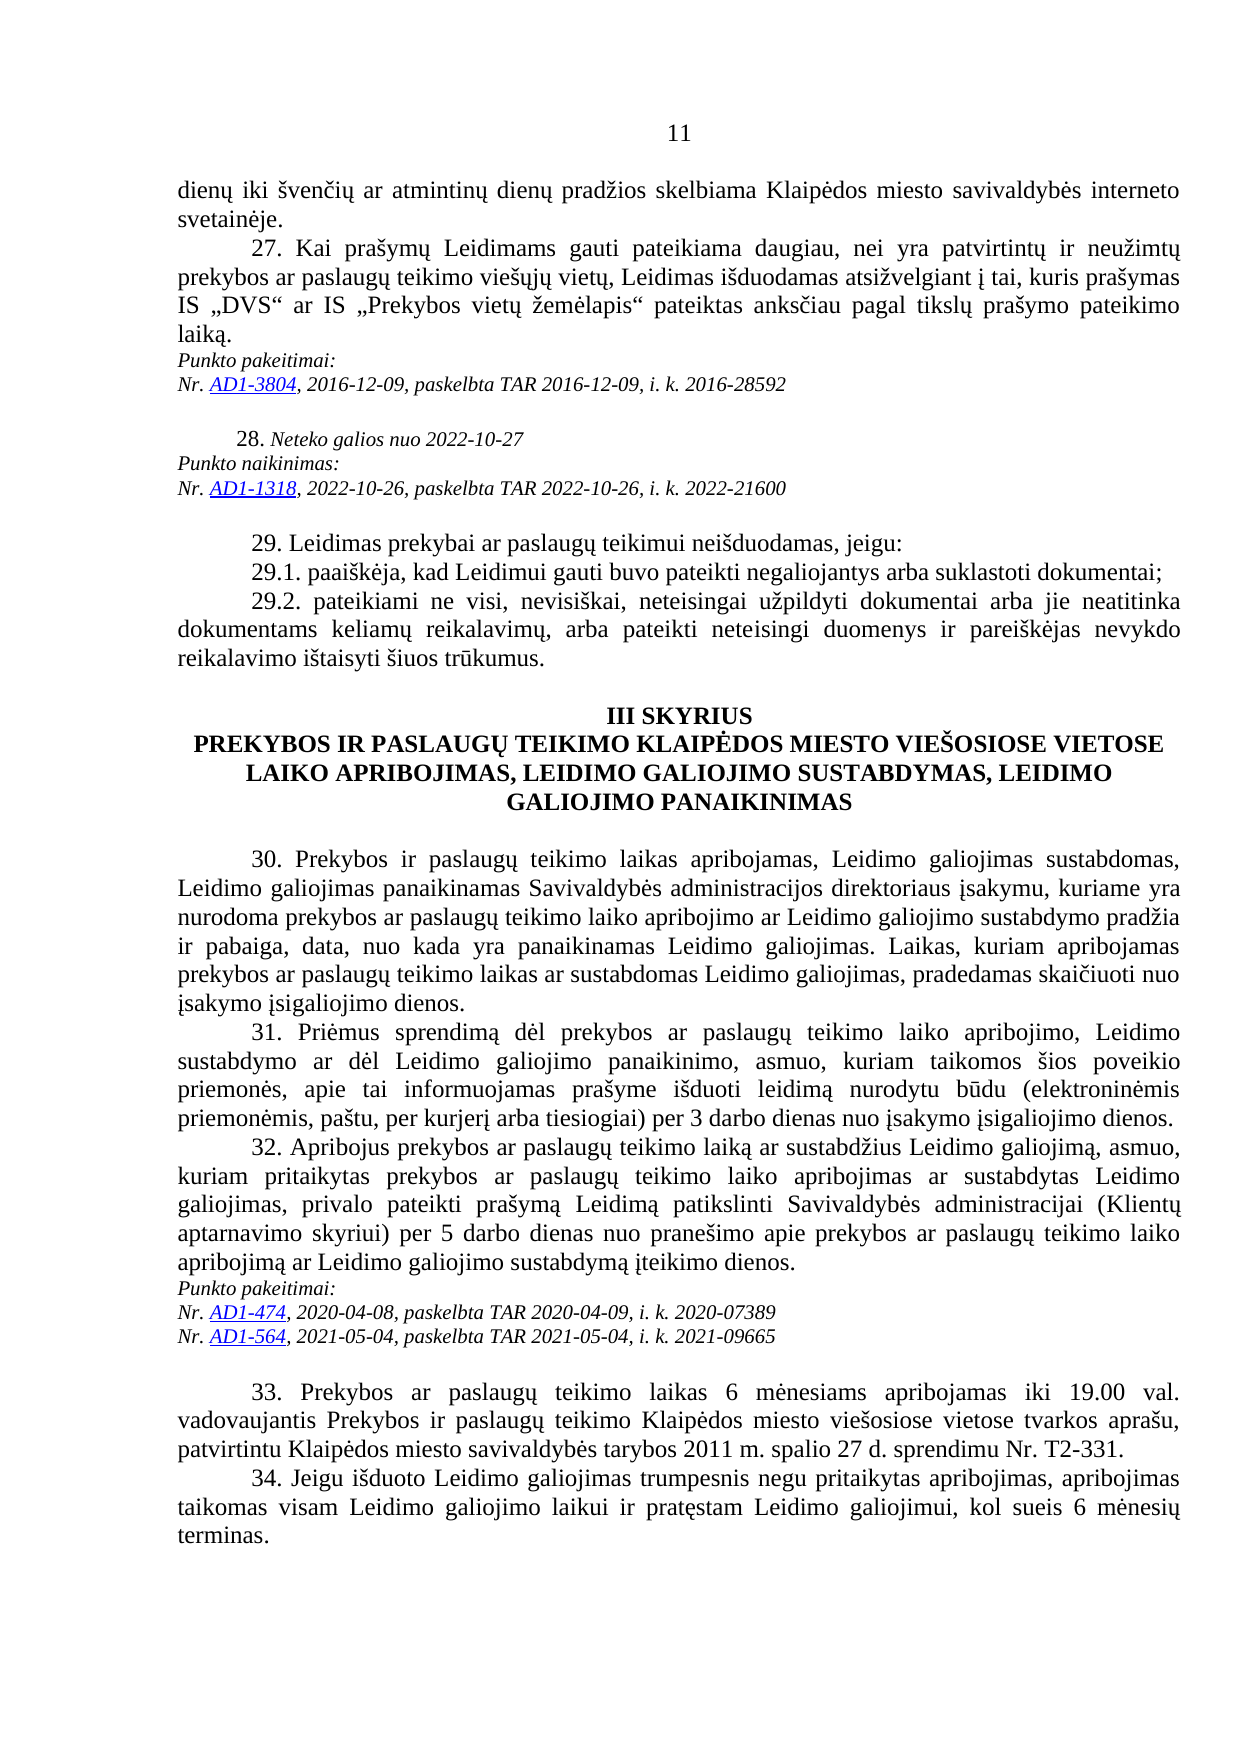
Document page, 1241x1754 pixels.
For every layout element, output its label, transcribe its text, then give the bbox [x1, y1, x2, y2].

text Punkto naikinimas: [177, 451, 1181, 475]
text Nr. AD1-3804, 2016-12-09, paskelbta TAR 2016-12-09, i. k. 2016-28592 [177, 372, 1181, 396]
text 30. Prekybos ir paslaugų teikimo laikas apribojamas, Leidimo galiojimas sustabdomas, Leidimo galiojimas panaikinamas Savivaldybės administracijos direktoriaus įsakymu, kuriame yra nurodoma prekybos ar paslaugų teikimo laiko apribojimo ar Leidimo galiojimo sustabdymo pradžia ir pabaiga, data, nuo kada yra panaikinamas Leidimo galiojimas. Laikas, kuriam apribojamas prekybos ar paslaugų teikimo laikas ar sustabdomas Leidimo galiojimas, pradedamas skaičiuoti nuo įsakymo įsigaliojimo dienos. [177, 844, 1181, 1017]
text 32. Apribojus prekybos ar paslaugų teikimo laiką ar sustabdžius Leidimo galiojimą, asmuo, kuriam pritaikytas prekybos ar paslaugų teikimo laiko apribojimas ar sustabdytas Leidimo galiojimas, privalo pateikti prašymą Leidimą patikslinti Savivaldybės administracijai (Klientų aptarnavimo skyriui) per 5 darbo dienas nuo pranešimo apie prekybos ar paslaugų teikimo laiko apribojimą ar Leidimo galiojimo sustabdymą įteikimo dienos. [177, 1132, 1181, 1276]
text 29.1. paaiškėja, kad Leidimui gauti buvo pateikti negaliojantys arba suklastoti dokumentai; [177, 557, 1181, 586]
text Nr. AD1-474, 2020-04-08, paskelbta TAR 2020-04-09, i. k. 2020-07389 [177, 1300, 1181, 1324]
text Punkto pakeitimai: [177, 1276, 1181, 1300]
text Punkto pakeitimai: [177, 348, 1181, 372]
text 29. Leidimas prekybai ar paslaugų teikimui neišduodamas, jeigu: [177, 528, 1181, 557]
text 28. Neteko galios nuo 2022-10-27 [177, 425, 1181, 451]
text III SKYRIUS [177, 701, 1181, 729]
text 34. Jeigu išduoto Leidimo galiojimas trumpesnis negu pritaikytas apribojimas, apribojimas taikomas visam Leidimo galiojimo laikui ir pratęstam Leidimo galiojimui, kol sueis 6 mėnesių terminas. [177, 1463, 1181, 1549]
text Nr. AD1-1318, 2022-10-26, paskelbta TAR 2022-10-26, i. k. 2022-21600 [177, 475, 1181, 499]
text 29.2. pateikiami ne visi, nevisiškai, neteisingai užpildyti dokumentai arba jie neatitinka dokumentams keliamų reikalavimų, arba pateikti neteisingi duomenys ir pareiškėjas nevykdo reikalavimo ištaisyti šiuos trūkumus. [177, 586, 1181, 672]
text 31. Priėmus sprendimą dėl prekybos ar paslaugų teikimo laiko apribojimo, Leidimo sustabdymo ar dėl Leidimo galiojimo panaikinimo, asmuo, kuriam taikomos šios poveikio priemonės, apie tai informuojamas prašyme išduoti leidimą nurodytu būdu (elektroninėmis priemonėmis, paštu, per kurjerį arba tiesiogiai) per 3 darbo dienas nuo įsakymo įsigaliojimo dienos. [177, 1017, 1181, 1132]
text dienų iki švenčių ar atmintinų dienų pradžios skelbiama Klaipėdos miesto savivaldybės interneto svetainėje. [177, 176, 1181, 233]
text PREKYBOS IR PASLAUGŲ TEIKIMO KLAIPĖDOS MIESTO VIEŠOSIOSE VIETOSE LAIKO APRIBOJIMAS, LEIDIMO GALIOJIMO SUSTABDYMAS, LEIDIMO GALIOJIMO PANAIKINIMAS [177, 729, 1181, 816]
text 27. Kai prašymų Leidimams gauti pateikiama daugiau, nei yra patvirtintų ir neužimtų prekybos ar paslaugų teikimo viešųjų vietų, Leidimas išduodamas atsižvelgiant į tai, kuris prašymas IS „DVS“ ar IS „Prekybos vietų žemėlapis“ pateiktas anksčiau pagal tikslų prašymo pateikimo laiką. [177, 233, 1181, 348]
text 33. Prekybos ar paslaugų teikimo laikas 6 mėnesiams apribojamas iki 19.00 val. vadovaujantis Prekybos ir paslaugų teikimo Klaipėdos miesto viešosiose vietose tvarkos aprašu, patvirtintu Klaipėdos miesto savivaldybės tarybos 2011 m. spalio 27 d. sprendimu Nr. T2-331. [177, 1377, 1181, 1463]
text Nr. AD1-564, 2021-05-04, paskelbta TAR 2021-05-04, i. k. 2021-09665 [177, 1324, 1181, 1348]
